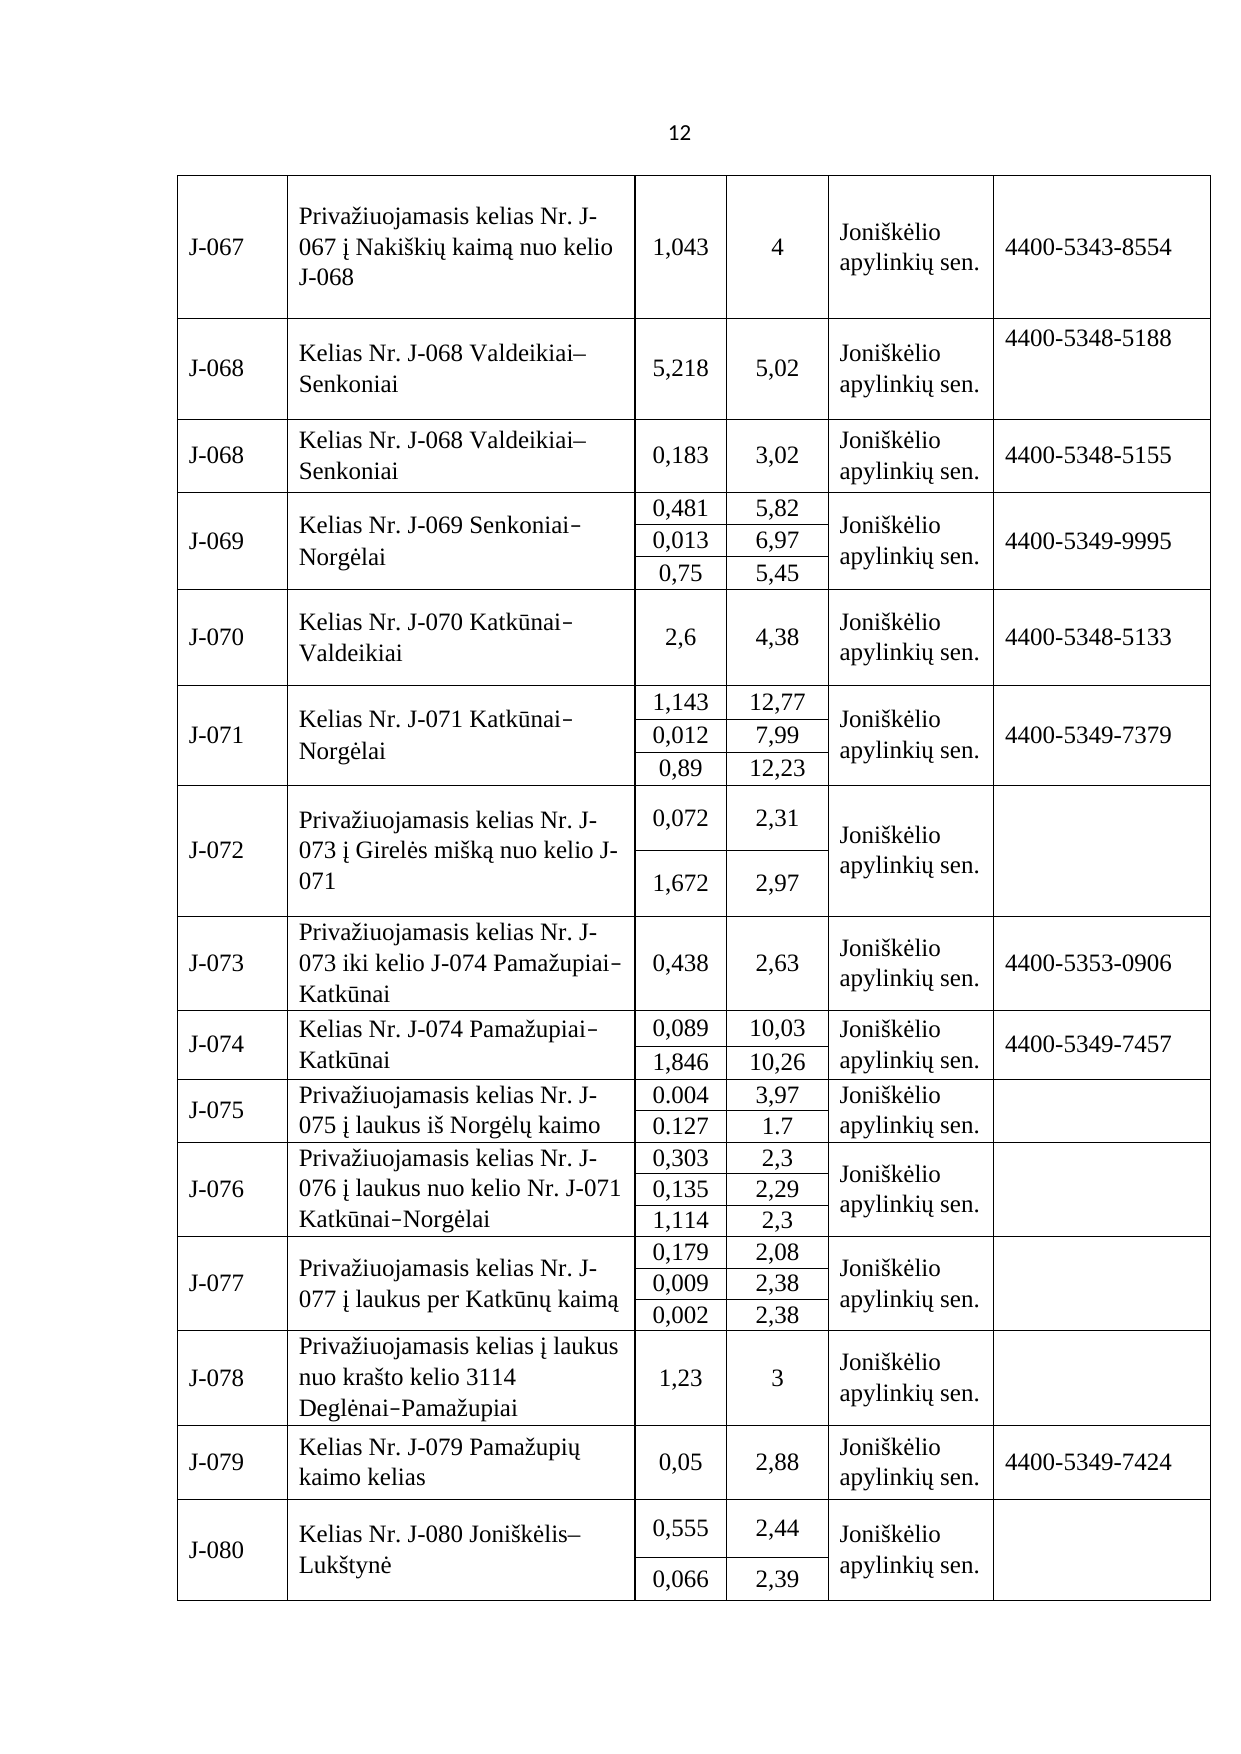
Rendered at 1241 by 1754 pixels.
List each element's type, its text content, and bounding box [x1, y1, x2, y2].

table_cell Joniškėlio apylinkių sen. [829, 917, 993, 1010]
table_cell Privažiuojamasis kelias į laukus nuo krašto kelio 3114 Deglėnai–Pamažupiai [288, 1331, 634, 1424]
table_cell 0,438 [636, 917, 726, 1010]
table_cell J-076 [178, 1143, 287, 1236]
table_cell 4400-5343-8554 [994, 176, 1210, 318]
table_cell Joniškėlio apylinkių sen. [829, 686, 993, 784]
table_cell 0,012 [636, 720, 726, 752]
table_cell 4 [727, 176, 828, 318]
table_cell 0,183 [636, 420, 726, 492]
table_cell J-075 [178, 1080, 287, 1142]
table_cell 2,44 [727, 1500, 828, 1557]
table_cell 2,97 [727, 851, 828, 916]
table_cell 2,3 [727, 1206, 828, 1236]
table_cell 0,481 [636, 493, 726, 523]
table_cell Kelias Nr. J-068 Valdeikiai–Senkoniai [288, 420, 634, 492]
table_cell Joniškėlio apylinkių sen. [829, 420, 993, 492]
table_cell 4400-5349-7379 [994, 686, 1210, 784]
table_cell Joniškėlio apylinkių sen. [829, 319, 993, 418]
table_cell 1,23 [636, 1331, 726, 1424]
table_cell 2,38 [727, 1300, 828, 1330]
table_cell 0.004 [636, 1080, 726, 1110]
table_cell Joniškėlio apylinkių sen. [829, 1426, 993, 1499]
table_cell 0,066 [636, 1558, 726, 1600]
table_cell 4400-5349-7424 [994, 1426, 1210, 1499]
table_cell 0,75 [636, 557, 726, 589]
table_cell Joniškėlio apylinkių sen. [829, 1011, 993, 1079]
table_cell 1,672 [636, 851, 726, 916]
table_cell 10,03 [727, 1011, 828, 1046]
table_cell J-071 [178, 686, 287, 784]
table_cell J-070 [178, 590, 287, 684]
table_cell 10,26 [727, 1047, 828, 1079]
table_cell 1,846 [636, 1047, 726, 1079]
table_cell J-067 [178, 176, 287, 318]
table_cell J-074 [178, 1011, 287, 1079]
table_cell J-077 [178, 1237, 287, 1330]
table_cell 2,29 [727, 1174, 828, 1204]
table_cell Joniškėlio apylinkių sen. [829, 786, 993, 916]
table_cell 0,013 [636, 525, 726, 556]
table_cell 2,38 [727, 1269, 828, 1299]
table_cell 2,39 [727, 1558, 828, 1600]
table_cell Privažiuojamasis kelias Nr. J-075 į laukus iš Norgėlų kaimo [288, 1080, 634, 1142]
table_cell 2,31 [727, 786, 828, 850]
table_cell J-079 [178, 1426, 287, 1499]
table_cell Joniškėlio apylinkių sen. [829, 1237, 993, 1330]
table_cell 0,05 [636, 1426, 726, 1499]
table_cell Privažiuojamasis kelias Nr. J-077 į laukus per Katkūnų kaimą [288, 1237, 634, 1330]
table_cell 3 [727, 1331, 828, 1424]
table_cell 2,63 [727, 917, 828, 1010]
table_cell 4400-5348-5155 [994, 420, 1210, 492]
table_cell Privažiuojamasis kelias Nr. J-067 į Nakiškių kaimą nuo kelio J-068 [288, 176, 634, 318]
table_cell Kelias Nr. J-079 Pamažupių kaimo kelias [288, 1426, 634, 1499]
table_cell Kelias Nr. J-070 Katkūnai–Valdeikiai [288, 590, 634, 684]
table_cell Joniškėlio apylinkių sen. [829, 1331, 993, 1424]
table_cell J-069 [178, 493, 287, 589]
table_cell J-072 [178, 786, 287, 916]
table_cell 2,08 [727, 1237, 828, 1267]
table_cell 2,3 [727, 1143, 828, 1173]
table_cell 2,6 [636, 590, 726, 684]
table_cell Kelias Nr. J-080 Joniškėlis–Lukštynė [288, 1500, 634, 1600]
table_cell Kelias Nr. J-068 Valdeikiai–Senkoniai [288, 319, 634, 418]
table_cell 4400-5348-5188 [994, 319, 1210, 418]
table_cell Joniškėlio apylinkių sen. [829, 493, 993, 589]
table_cell [994, 786, 1210, 916]
table_cell 0,555 [636, 1500, 726, 1557]
table_cell J-080 [178, 1500, 287, 1600]
table_cell Joniškėlio apylinkių sen. [829, 1143, 993, 1236]
table_cell 6,97 [727, 525, 828, 556]
table_cell 12,77 [727, 686, 828, 719]
table_cell [994, 1143, 1210, 1236]
table_cell 5,82 [727, 493, 828, 523]
table_cell J-073 [178, 917, 287, 1010]
table_cell J-068 [178, 319, 287, 418]
table_cell [994, 1237, 1210, 1330]
table_cell 2,88 [727, 1426, 828, 1499]
table_cell [994, 1080, 1210, 1142]
table_cell 5,218 [636, 319, 726, 418]
table_cell 4,38 [727, 590, 828, 684]
table_cell Kelias Nr. J-071 Katkūnai–Norgėlai [288, 686, 634, 784]
table_cell Joniškėlio apylinkių sen. [829, 1080, 993, 1142]
table_cell 5,45 [727, 557, 828, 589]
table_cell Joniškėlio apylinkių sen. [829, 590, 993, 684]
table_cell Kelias Nr. J-069 Senkoniai–Norgėlai [288, 493, 634, 589]
table_cell Privažiuojamasis kelias Nr. J-073 iki kelio J-074 Pamažupiai–Katkūnai [288, 917, 634, 1010]
table_cell 4400-5349-9995 [994, 493, 1210, 589]
table_cell 0,303 [636, 1143, 726, 1173]
table_cell Privažiuojamasis kelias Nr. J-076 į laukus nuo kelio Nr. J-071 Katkūnai–Norgėlai [288, 1143, 634, 1236]
table_cell 0,009 [636, 1269, 726, 1299]
table_cell 3,97 [727, 1080, 828, 1110]
table_cell 1,043 [636, 176, 726, 318]
table_cell J-068 [178, 420, 287, 492]
table_cell [994, 1331, 1210, 1424]
table_cell 3,02 [727, 420, 828, 492]
table_cell 0,179 [636, 1237, 726, 1267]
table_cell 1.7 [727, 1111, 828, 1142]
table_cell 0,089 [636, 1011, 726, 1046]
table_cell 4400-5349-7457 [994, 1011, 1210, 1079]
table_cell 4400-5353-0906 [994, 917, 1210, 1010]
table_cell 0,135 [636, 1174, 726, 1204]
table_cell 0,072 [636, 786, 726, 850]
table_cell 0,89 [636, 753, 726, 784]
table_cell 1,114 [636, 1206, 726, 1236]
table_cell 0.127 [636, 1111, 726, 1142]
table_cell [994, 1500, 1210, 1600]
table_cell 12,23 [727, 753, 828, 784]
table_cell Joniškėlio apylinkių sen. [829, 176, 993, 318]
table_cell J-078 [178, 1331, 287, 1424]
table_cell 7,99 [727, 720, 828, 752]
table_cell Kelias Nr. J-074 Pamažupiai–Katkūnai [288, 1011, 634, 1079]
table_cell Joniškėlio apylinkių sen. [829, 1500, 993, 1600]
table_cell 1,143 [636, 686, 726, 719]
table_cell 5,02 [727, 319, 828, 418]
table_cell 4400-5348-5133 [994, 590, 1210, 684]
table_cell Privažiuojamasis kelias Nr. J-073 į Girelės mišką nuo kelio J-071 [288, 786, 634, 916]
table_cell 0,002 [636, 1300, 726, 1330]
